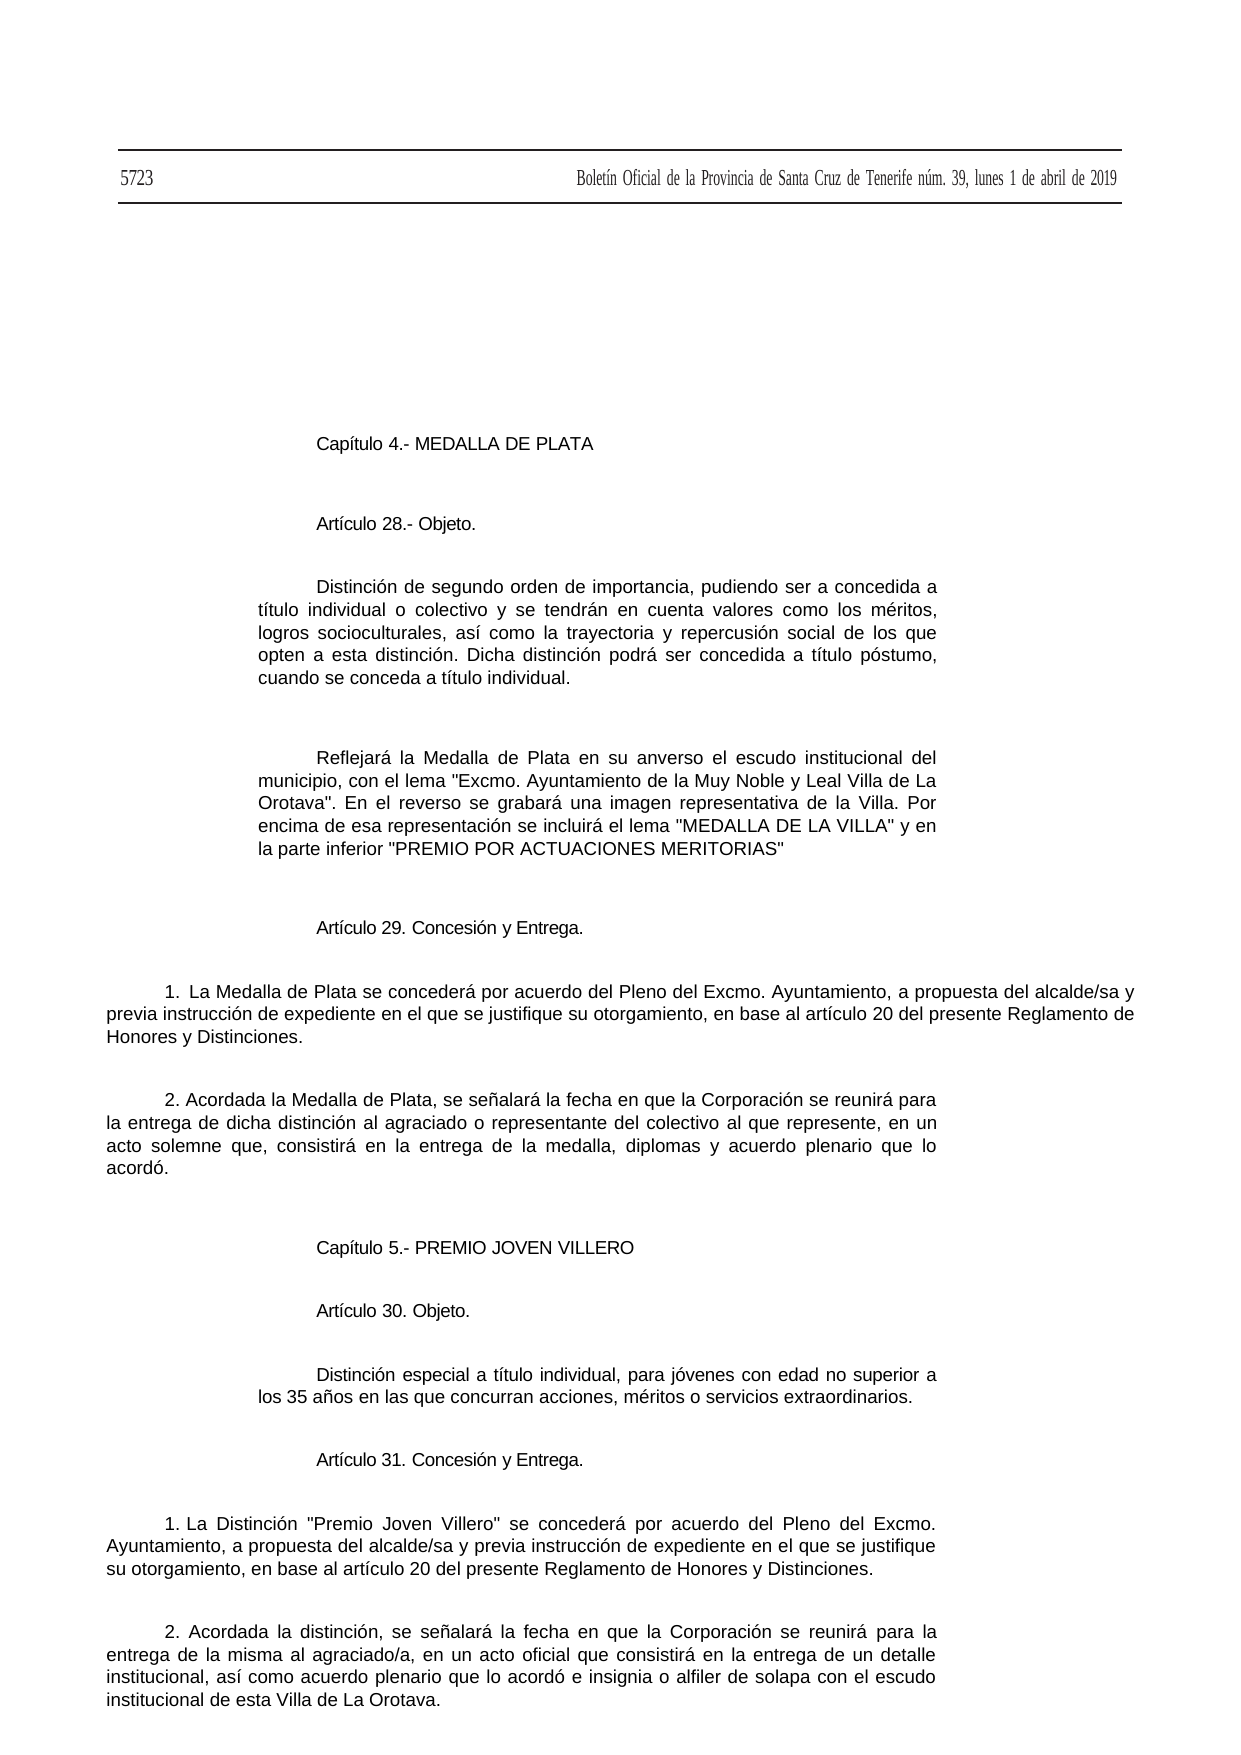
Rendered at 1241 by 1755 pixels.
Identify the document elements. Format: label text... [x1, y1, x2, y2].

text Artículo 28.- Objeto. [316, 513, 1134, 535]
text Distinción de segundo orden de importancia, pudiendo ser a concedida a título individual o colectivo y se tendrán en cuenta valores como los méritos, logros socioculturales, así como la trayectoria y repercusión social de los que opten a esta distinción. Dicha distinción podrá ser concedida a título póstumo, cuando se conceda a título individual. [258, 576, 937, 688]
list Acordada la distinción, se señalará la fecha en que la Corporación se reunirá para la entrega de la misma al agraciado/a, en un acto oficial que consistirá en la entrega de un detalle institucional, así como acuerdo plenario que lo acordó e insignia o alfiler de solapa con el escudo institucional de esta Villa de La Orotava. [106, 1621, 937, 1710]
text Distinción especial a título individual, para jóvenes con edad no superior a los 35 años en las que concurran acciones, méritos o servicios extraordinarios. [258, 1363, 937, 1408]
text Artículo 31. Concesión y Entrega. [316, 1449, 1134, 1470]
list Acordada la Medalla de Plata, se señalará la fecha en que la Corporación se reunirá para la entrega de dicha distinción al agraciado o representante del colectivo al que represente, en un acto solemne que, consistirá en la entrega de la medalla, diplomas y acuerdo plenario que lo acordó. [106, 1089, 937, 1178]
text Capítulo 5.- PREMIO JOVEN VILLERO [316, 1237, 1134, 1258]
text Capítulo 4.- MEDALLA DE PLATA [316, 433, 1134, 454]
list La Distinción "Premio Joven Villero" se concederá por acuerdo del Pleno del Excmo. Ayuntamiento, a propuesta del alcalde/sa y previa instrucción de expediente en el que se justifique su otorgamiento, en base al artículo 20 del presente Reglamento de Honores y Distinciones. [106, 1512, 937, 1579]
text Artículo 29. Concesión y Entrega. [316, 917, 1134, 938]
text Artículo 30. Objeto. [316, 1300, 1134, 1322]
text Reflejará la Medalla de Plata en su anverso el escudo institucional del municipio, con el lema "Excmo. Ayuntamiento de la Muy Noble y Leal Villa de La Orotava". En el reverso se grabará una imagen representativa de la Villa. Por encima de esa representación se incluirá el lema "MEDALLA DE LA VILLA" y en la parte inferior "PREMIO POR ACTUACIONES MERITORIAS" [258, 747, 937, 859]
list La Medalla de Plata se concederá por acuerdo del Pleno del Excmo. Ayuntamiento, a propuesta del alcalde/sa y previa instrucción de expediente en el que se justifique su otorgamiento, en base al artículo 20 del presente Reglamento de Honores y Distinciones. [106, 981, 1134, 1047]
